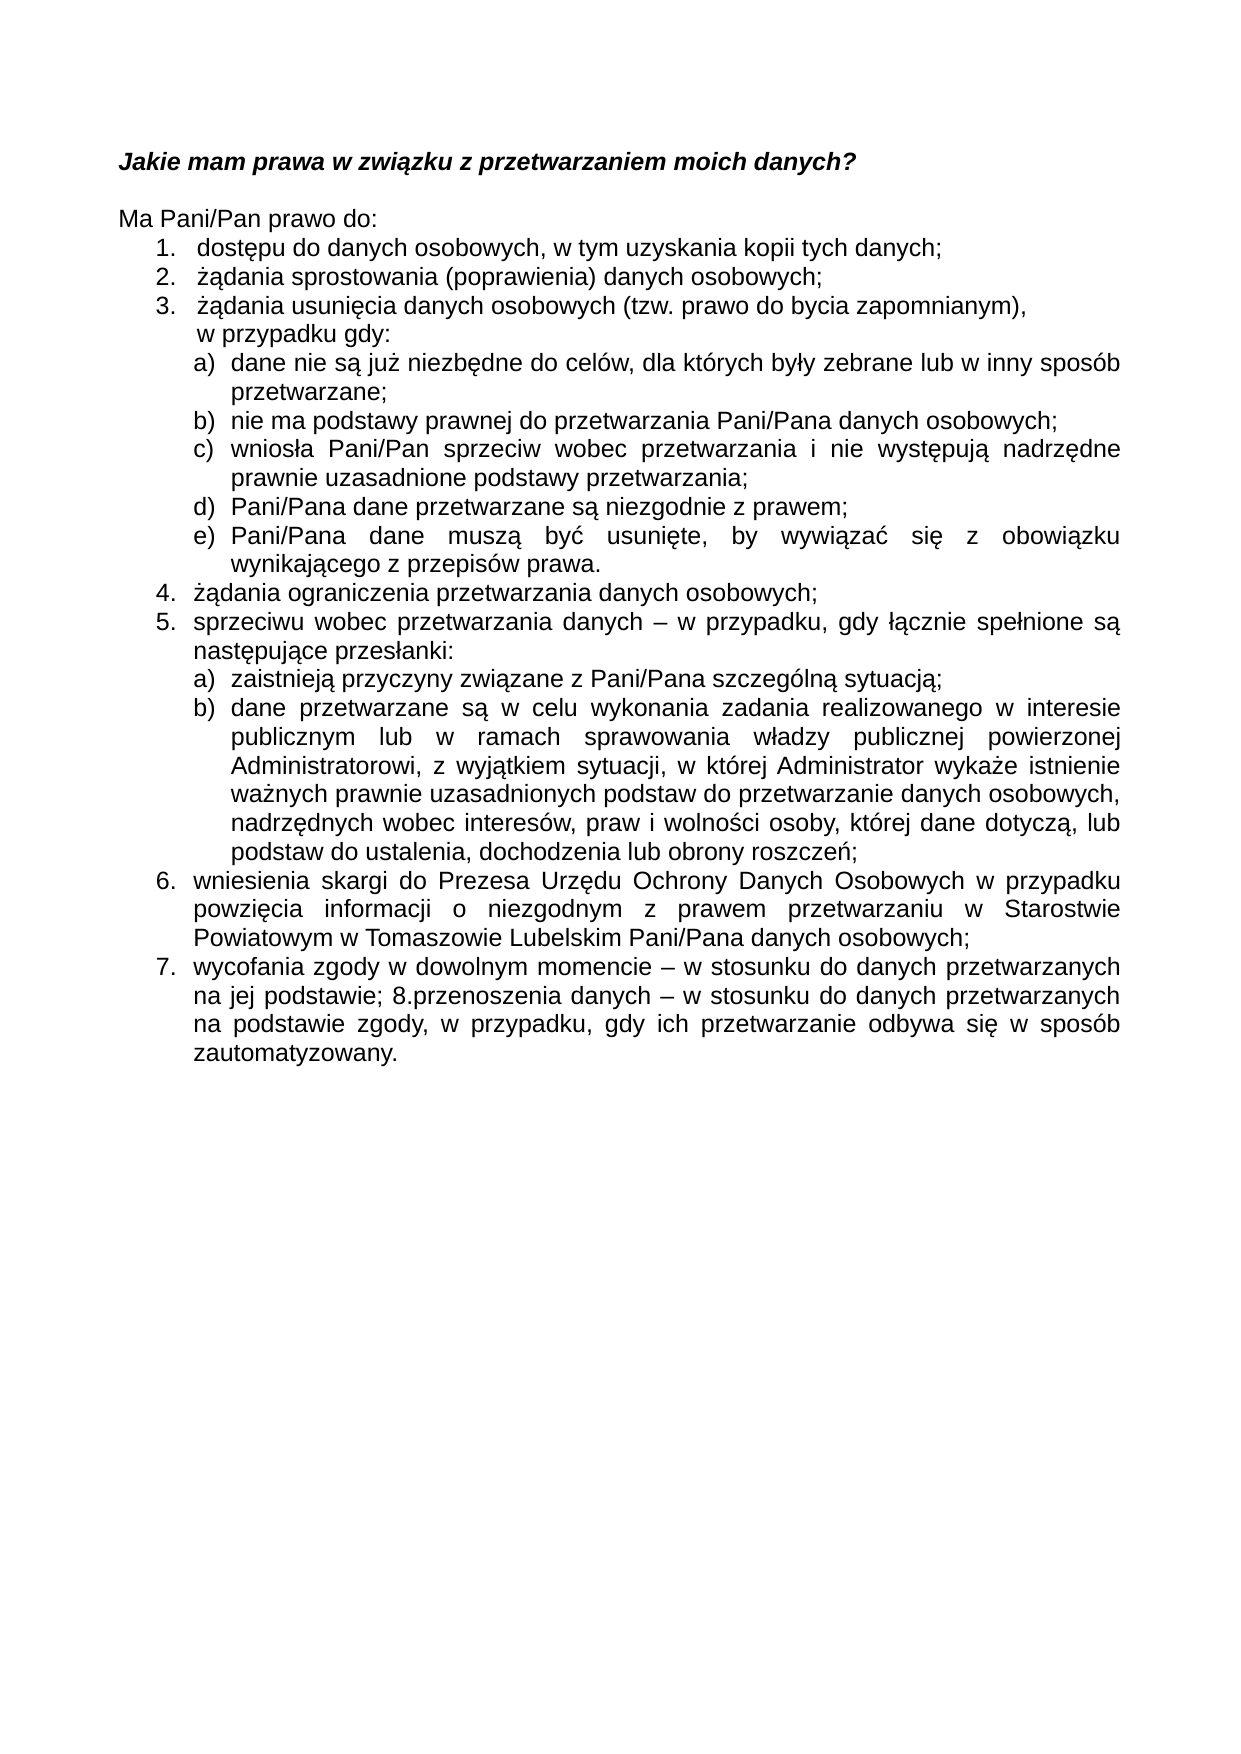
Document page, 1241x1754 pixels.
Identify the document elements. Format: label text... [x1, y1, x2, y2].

list żądania ograniczenia przetwarzania danych osobowych; [156, 578, 1122, 607]
text Ma Pani/Pan prawo do: [118, 204, 1122, 233]
list zaistnieją przyczyny związane z Pani/Pana szczególną sytuacją; [193, 664, 1122, 693]
list Pani/Pana dane przetwarzane są niezgodnie z prawem; [193, 492, 1122, 521]
list wniosła Pani/Pan sprzeciw wobec przetwarzania i nie występują nadrzędne prawnie uzasadnione podstawy przetwarzania; [193, 434, 1122, 492]
text Jakie mam prawa w związku z przetwarzaniem moich danych? [118, 147, 1122, 176]
list nie ma podstawy prawnej do przetwarzania Pani/Pana danych osobowych; [193, 406, 1122, 434]
list wycofania zgody w dowolnym momencie – w stosunku do danych przetwarzanych na jej podstawie; 8.przenoszenia danych – w stosunku do danych przetwarzanych na podstawie zgody, w przypadku, gdy ich przetwarzanie odbywa się w sposób zautomatyzowany. [156, 952, 1122, 1067]
list żądania usunięcia danych osobowych (tzw. prawo do bycia zapomnianym), w przypadku gdy: [155, 291, 1122, 348]
list dostępu do danych osobowych, w tym uzyskania kopii tych danych; [155, 233, 1122, 262]
list dane nie są już niezbędne do celów, dla których były zebrane lub w inny sposób przetwarzane; [193, 348, 1122, 406]
list żądania sprostowania (poprawienia) danych osobowych; [155, 262, 1122, 291]
list Pani/Pana dane muszą być usunięte, by wywiązać się z obowiązku wynikającego z przepisów prawa. [193, 521, 1122, 578]
list dane przetwarzane są w celu wykonania zadania realizowanego w interesie publicznym lub w ramach sprawowania władzy publicznej powierzonej Administratorowi, z wyjątkiem sytuacji, w której Administrator wykaże istnienie ważnych prawnie uzasadnionych podstaw do przetwarzanie danych osobowych, nadrzędnych wobec interesów, praw i wolności osoby, której dane dotyczą, lub podstaw do ustalenia, dochodzenia lub obrony roszczeń; [193, 693, 1122, 866]
list sprzeciwu wobec przetwarzania danych – w przypadku, gdy łącznie spełnione są następujące przesłanki: [156, 607, 1122, 664]
list wniesienia skargi do Prezesa Urzędu Ochrony Danych Osobowych w przypadku powzięcia informacji o niezgodnym z prawem przetwarzaniu w Starostwie Powiatowym w Tomaszowie Lubelskim Pani/Pana danych osobowych; [156, 866, 1122, 952]
